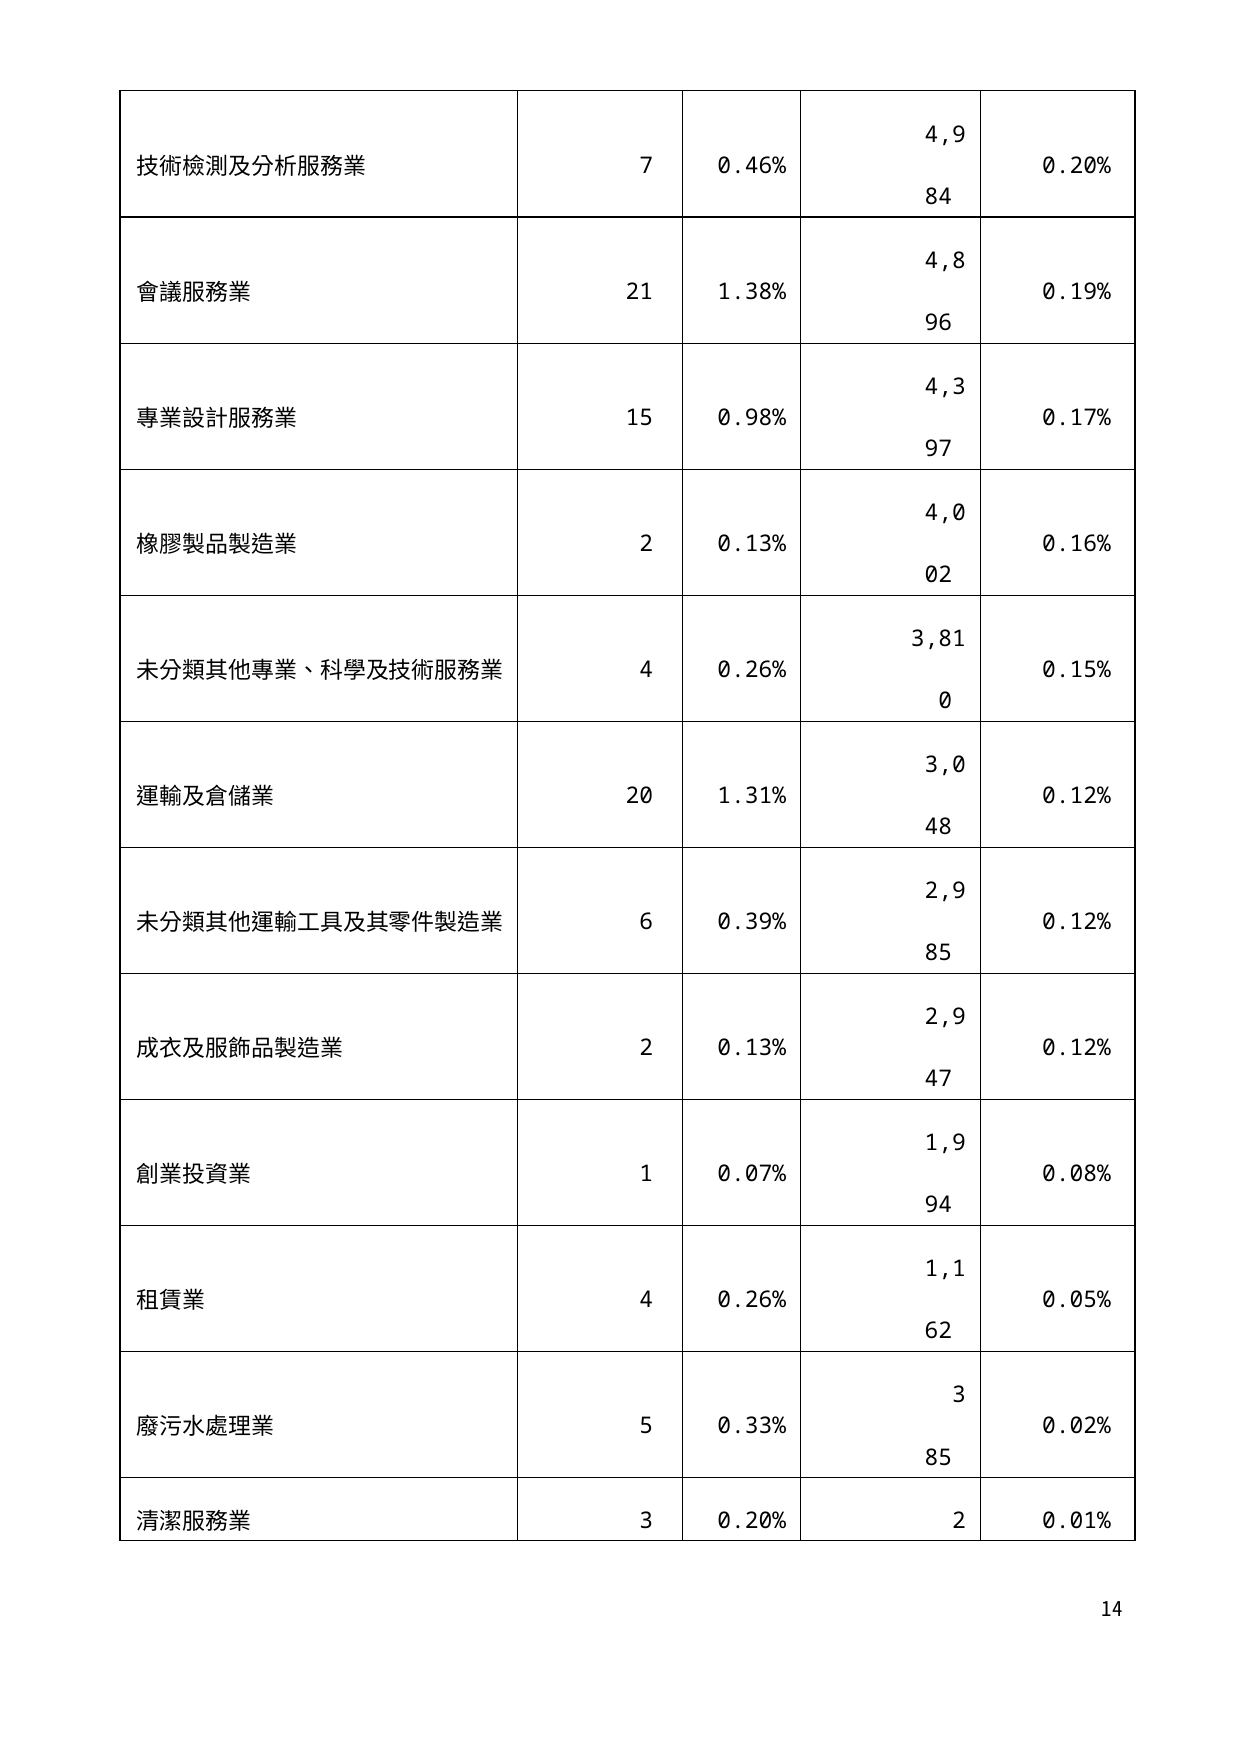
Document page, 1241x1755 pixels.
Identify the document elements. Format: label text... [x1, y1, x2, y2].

table_cell 未分類其他專業、科學及技術服務業 [121, 596, 517, 721]
table_cell 0.33% [683, 1352, 800, 1477]
table_cell 2 [518, 974, 682, 1099]
table_cell 0.26% [683, 596, 800, 721]
table_cell 0.98% [683, 344, 800, 468]
table_cell 會議服務業 [121, 218, 517, 342]
table_cell 0.01% [981, 1478, 1134, 1540]
table_cell 成衣及服飾品製造業 [121, 974, 517, 1099]
table_cell 4,984 [801, 91, 980, 216]
table_cell 橡膠製品製造業 [121, 470, 517, 594]
table_cell 0.05% [981, 1226, 1134, 1351]
table_cell 21 [518, 218, 682, 342]
table_cell 0.26% [683, 1226, 800, 1351]
table_cell 1,994 [801, 1100, 980, 1225]
table_cell 20 [518, 722, 682, 847]
table_cell 0.46% [683, 91, 800, 216]
table_cell 3,810 [801, 596, 980, 721]
table_cell 4,002 [801, 470, 980, 594]
table_cell 15 [518, 344, 682, 468]
table_cell 0.02% [981, 1352, 1134, 1477]
table_cell 0.16% [981, 470, 1134, 594]
table_cell 運輸及倉儲業 [121, 722, 517, 847]
table_cell 4 [518, 596, 682, 721]
table_cell 0.20% [981, 91, 1134, 216]
table_cell 租賃業 [121, 1226, 517, 1351]
table_cell 廢污水處理業 [121, 1352, 517, 1477]
table_cell 0.12% [981, 848, 1134, 973]
table_cell 1.38% [683, 218, 800, 342]
table_cell 2,947 [801, 974, 980, 1099]
table_cell 0.17% [981, 344, 1134, 468]
table_cell 1 [518, 1100, 682, 1225]
table_cell 6 [518, 848, 682, 973]
table_cell 2,985 [801, 848, 980, 973]
table_cell 清潔服務業 [121, 1478, 517, 1540]
table_cell 5 [518, 1352, 682, 1477]
table_cell 0.12% [981, 722, 1134, 847]
table_cell 4,397 [801, 344, 980, 468]
table_cell 4,896 [801, 218, 980, 342]
table_cell 3,048 [801, 722, 980, 847]
table_cell 1.31% [683, 722, 800, 847]
table_cell 0.39% [683, 848, 800, 973]
table_cell 2 [801, 1478, 980, 1540]
table_cell 385 [801, 1352, 980, 1477]
table_cell 0.07% [683, 1100, 800, 1225]
table_cell 3 [518, 1478, 682, 1540]
table_cell 7 [518, 91, 682, 216]
table_cell 0.20% [683, 1478, 800, 1540]
table_cell 未分類其他運輸工具及其零件製造業 [121, 848, 517, 973]
table_cell 4 [518, 1226, 682, 1351]
table_cell 0.13% [683, 470, 800, 594]
table_cell 2 [518, 470, 682, 594]
table_cell 0.12% [981, 974, 1134, 1099]
table_cell 0.13% [683, 974, 800, 1099]
table_cell 0.08% [981, 1100, 1134, 1225]
table_cell 0.19% [981, 218, 1134, 342]
table_cell 技術檢測及分析服務業 [121, 91, 517, 216]
table_cell 專業設計服務業 [121, 344, 517, 468]
table_cell 0.15% [981, 596, 1134, 721]
table_cell 1,162 [801, 1226, 980, 1351]
table_cell 創業投資業 [121, 1100, 517, 1225]
